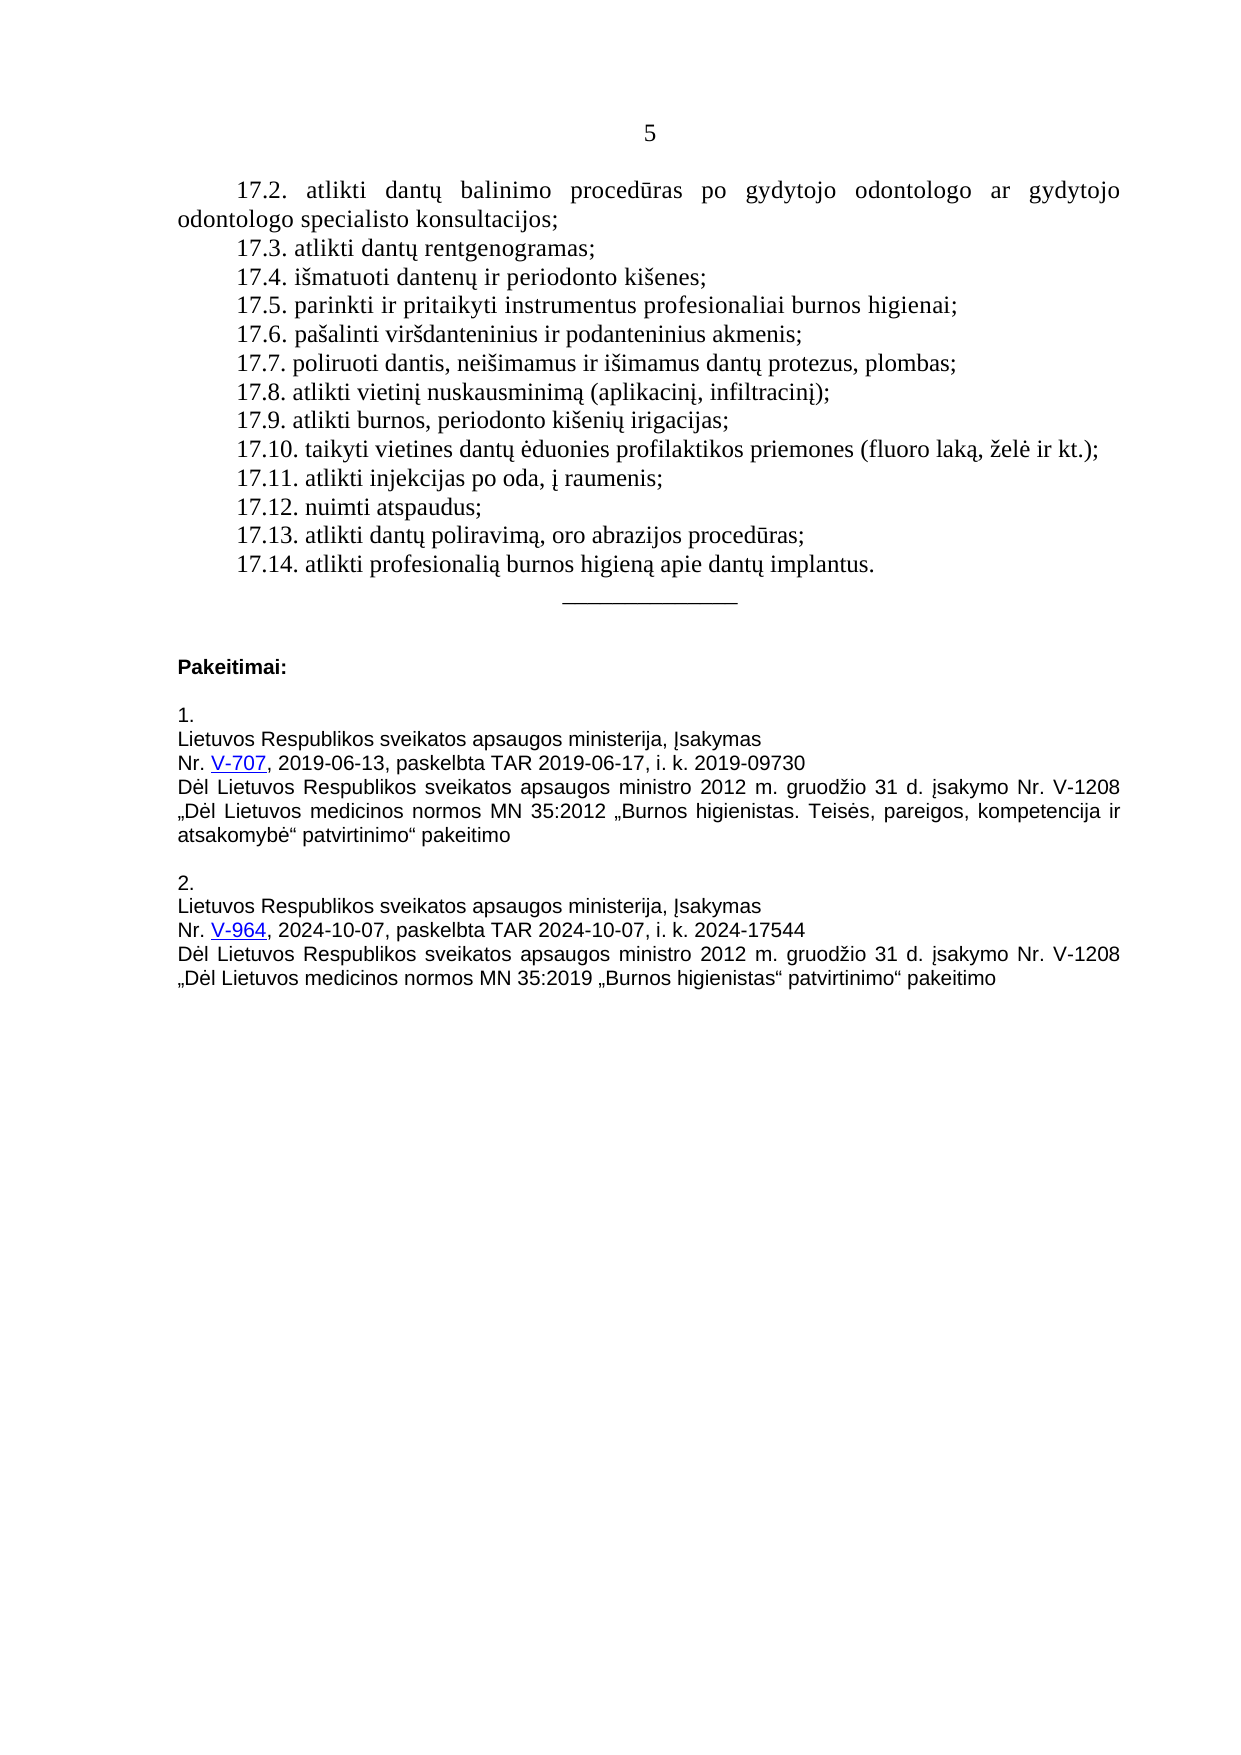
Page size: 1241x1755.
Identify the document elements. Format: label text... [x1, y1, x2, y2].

text 17.5. parinkti ir pritaikyti instrumentus profesionaliai burnos higienai; [177, 291, 1122, 319]
text Nr. V-964, 2024-10-07, paskelbta TAR 2024-10-07, i. k. 2024-17544 [177, 918, 1122, 942]
text 17.12. nuimti atspaudus; [177, 492, 1122, 521]
text 17.3. atlikti dantų rentgenogramas; [177, 233, 1122, 262]
text Nr. V-707, 2019-06-13, paskelbta TAR 2019-06-17, i. k. 2019-09730 [177, 751, 1122, 774]
text Lietuvos Respublikos sveikatos apsaugos ministerija, Įsakymas [177, 894, 1122, 918]
text 17.6. pašalinti viršdanteninius ir podanteninius akmenis; [177, 319, 1122, 348]
text 17.13. atlikti dantų poliravimą, oro abrazijos procedūras; [177, 521, 1122, 549]
text Pakeitimai: [177, 655, 1122, 679]
text 17.9. atlikti burnos, periodonto kišenių irigacijas; [177, 406, 1122, 434]
text Dėl Lietuvos Respublikos sveikatos apsaugos ministro 2012 m. gruodžio 31 d. įsakymo Nr. V-1208 „Dėl Lietuvos medicinos normos MN 35:2019 „Burnos higienistas“ patvirtinimo“ pakeitimo [177, 942, 1122, 990]
text ______________ [177, 578, 1122, 607]
text 17.8. atlikti vietinį nuskausminimą (aplikacinį, infiltracinį); [177, 377, 1122, 406]
text 17.7. poliruoti dantis, neišimamus ir išimamus dantų protezus, plombas; [177, 348, 1122, 377]
text 17.10. taikyti vietines dantų ėduonies profilaktikos priemones (fluoro laką, želė ir kt.); [177, 434, 1122, 463]
text 2. [177, 870, 1122, 894]
text Dėl Lietuvos Respublikos sveikatos apsaugos ministro 2012 m. gruodžio 31 d. įsakymo Nr. V-1208 „Dėl Lietuvos medicinos normos MN 35:2012 „Burnos higienistas. Teisės, pareigos, kompetencija ir atsakomybė“ patvirtinimo“ pakeitimo [177, 774, 1122, 846]
text 17.11. atlikti injekcijas po oda, į raumenis; [177, 463, 1122, 492]
text 1. [177, 703, 1122, 727]
text 17.14. atlikti profesionalią burnos higieną apie dantų implantus. [177, 549, 1122, 578]
text Lietuvos Respublikos sveikatos apsaugos ministerija, Įsakymas [177, 727, 1122, 751]
text 17.4. išmatuoti dantenų ir periodonto kišenes; [177, 262, 1122, 291]
text 17.2. atlikti dantų balinimo procedūras po gydytojo odontologo ar gydytojo odontologo specialisto konsultacijos; [177, 176, 1122, 233]
